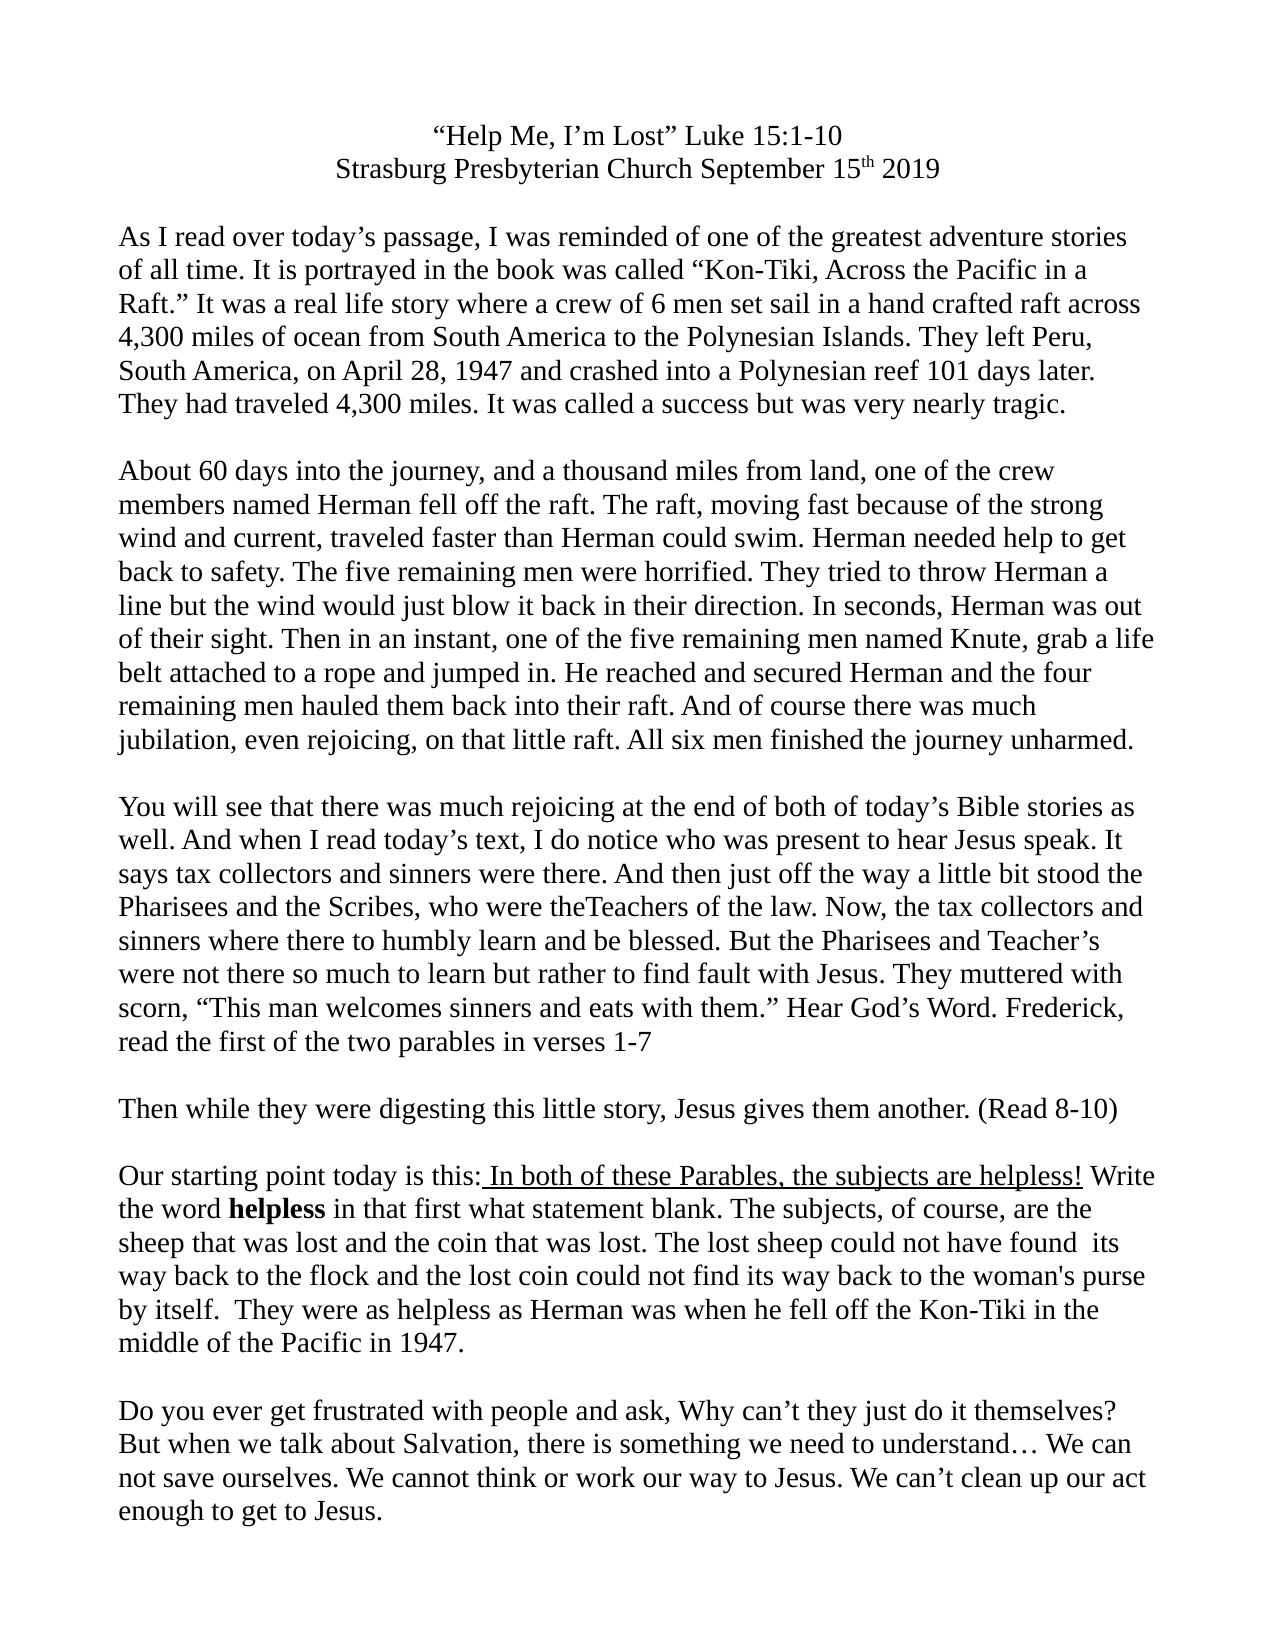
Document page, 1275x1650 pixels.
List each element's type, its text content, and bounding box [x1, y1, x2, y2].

text As I read over today’s passage, I was reminded of one of the greatest adventure stories of all time. It is portrayed in the book was called “Kon-Tiki, Across the Pacific in a Raft.” It was a real life story where a crew of 6 men set sail in a hand crafted raft across 4,300 miles of ocean from South America to the Polynesian Islands. They left Peru, South America, on April 28, 1947 and crashed into a Polynesian reef 101 days later. They had traveled 4,300 miles. It was called a success but was very nearly tragic. [118, 219, 1157, 420]
text Strasburg Presbyterian Church September 15th 2019 [118, 152, 1157, 185]
text You will see that there was much rejoicing at the end of both of today’s Bible stories as well. And when I read today’s text, I do notice who was present to hear Jesus speak. It says tax collectors and sinners were there. And then just off the way a little bit stood the Pharisees and the Scribes, who were theTeachers of the law. Now, the tax collectors and sinners where there to humbly learn and be blessed. But the Pharisees and Teacher’s were not there so much to learn but rather to find fault with Jesus. They muttered with scorn, “This man welcomes sinners and eats with them.” Hear God’s Word. Frederick, read the first of the two parables in verses 1-7 [118, 789, 1157, 1057]
text Then while they were digesting this little story, Jesus gives them another. (Read 8-10) [118, 1091, 1157, 1124]
text About 60 days into the journey, and a thousand miles from land, one of the crew members named Herman fell off the raft. The raft, moving fast because of the strong wind and current, traveled faster than Herman could swim. Herman needed help to get back to safety. The five remaining men were horrified. They tried to throw Herman a line but the wind would just blow it back in their direction. In seconds, Herman was out of their sight. Then in an instant, one of the five remaining men named Knute, grab a life belt attached to a rope and jumped in. He reached and secured Herman and the four remaining men hauled them back into their raft. And of course there was much jubilation, even rejoicing, on that little raft. All six men finished the journey unharmed. [118, 453, 1157, 755]
text Do you ever get frustrated with people and ask, Why can’t they just do it themselves? But when we talk about Salvation, there is something we need to understand… We can not save ourselves. We cannot think or work our way to Jesus. We can’t clean up our act enough to get to Jesus. [118, 1393, 1157, 1527]
text Our starting point today is this: In both of these Parables, the subjects are helpless! Write the word helpless in that first what statement blank. The subjects, of course, are the sheep that was lost and the coin that was lost. The lost sheep could not have found its way back to the flock and the lost coin could not find its way back to the woman's purse by itself. They were as helpless as Herman was when he fell off the Kon-Tiki in the middle of the Pacific in 1947. [118, 1158, 1157, 1359]
text “Help Me, I’m Lost” Luke 15:1-10 [118, 118, 1157, 152]
